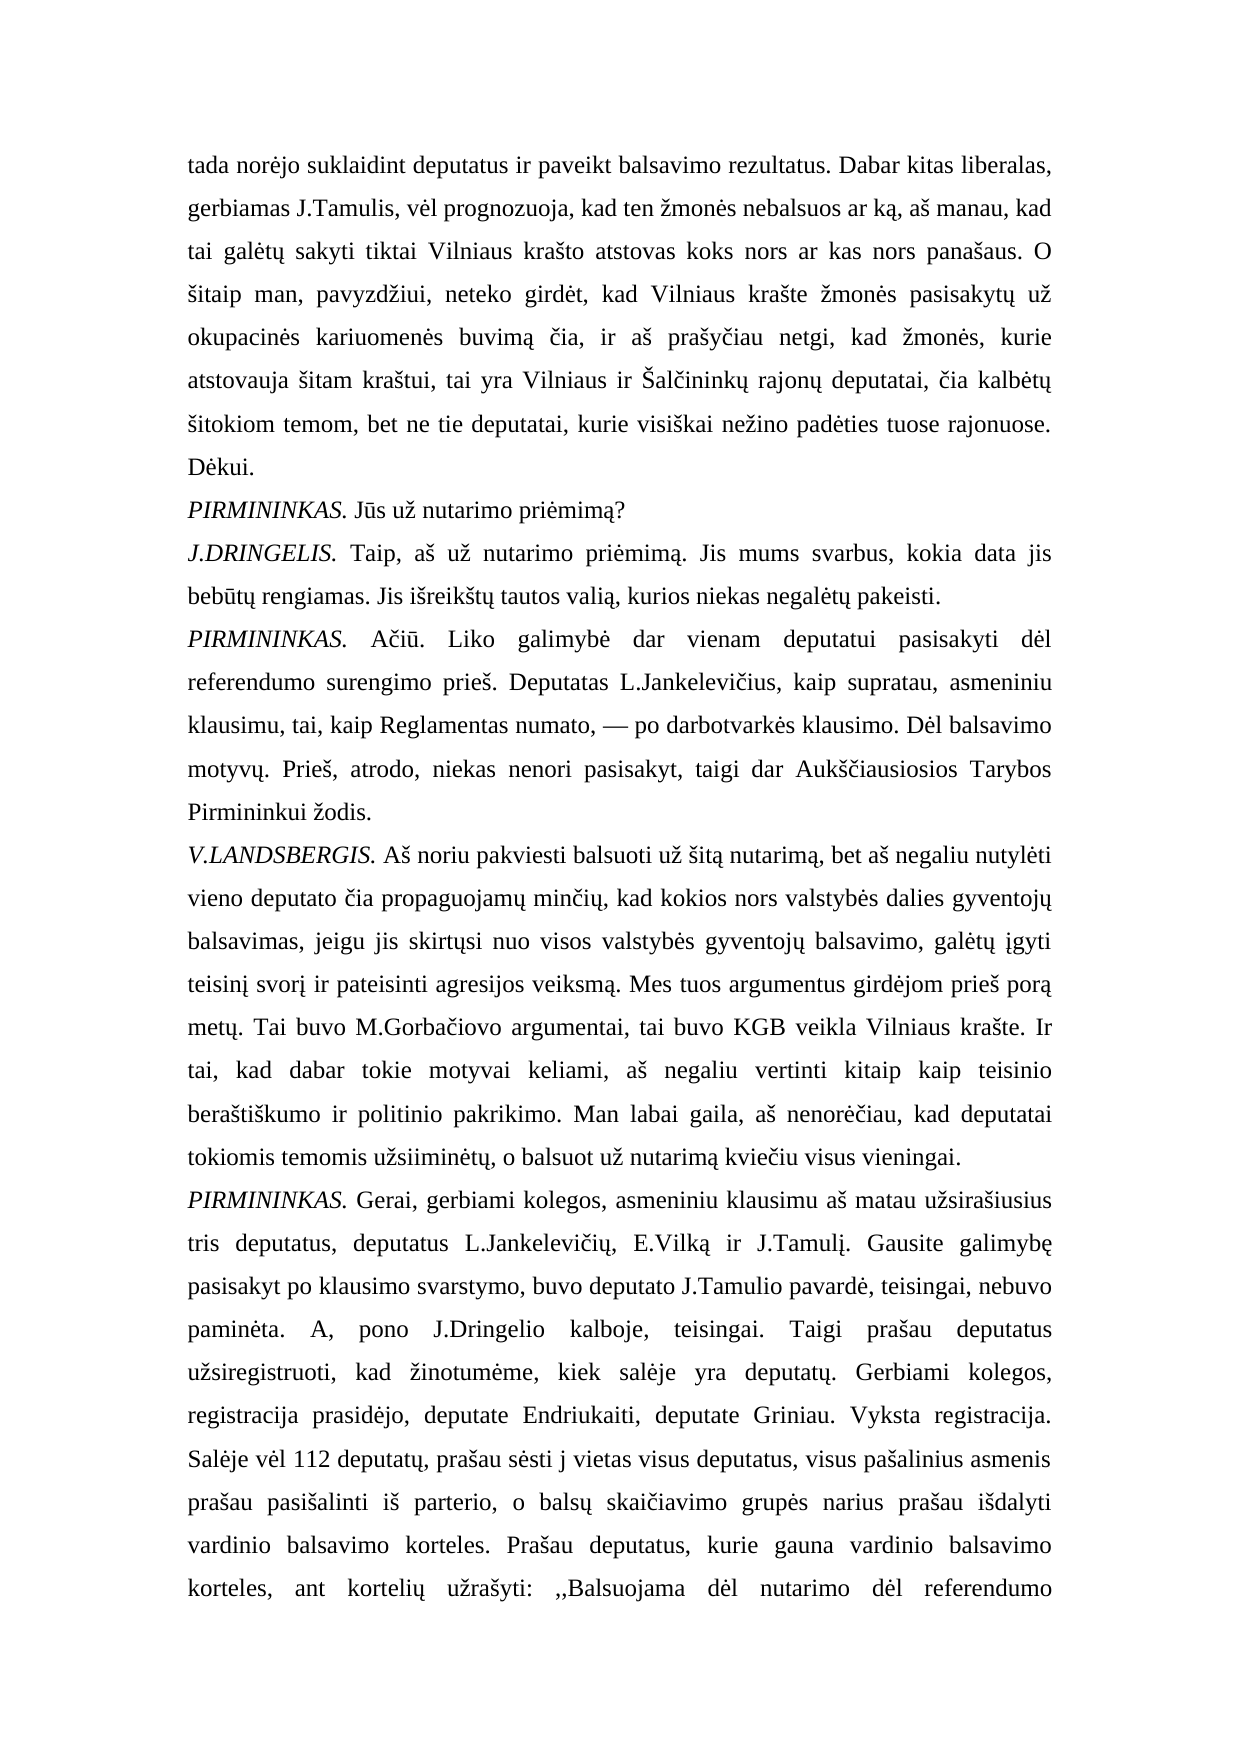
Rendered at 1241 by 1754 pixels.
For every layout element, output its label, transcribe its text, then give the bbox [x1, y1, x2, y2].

text PIRMININKAS. Gerai, gerbiami kolegos, asmeniniu klausimu aš matau užsirašiusius tris deputatus, deputatus L.Jankelevičių, E.Vilką ir J.Tamulį. Gausite galimybę pasisakyt po klausimo svarstymo, buvo deputato J.Tamulio pavardė, teisingai, nebuvo paminėta. A, pono J.Dringelio kalboje, teisingai. Taigi prašau deputatus užsiregistruoti, kad žinotumėme, kiek salėje yra deputatų. Gerbiami kolegos, registracija prasidėjo, deputate Endriukaiti, deputate Griniau. Vyksta registracija. Salėje vėl 112 deputatų, prašau sėsti j vietas visus deputatus, visus pašalinius asmenis prašau pasišalinti iš parterio, o balsų skaičiavimo grupės narius prašau išdalyti vardinio balsavimo korteles. Prašau deputatus, kurie gauna vardinio balsavimo korteles, ant kortelių užrašyti: ,,Balsuojama dėl nutarimo dėl referendumo [187, 1185, 1053, 1602]
text V.LANDSBERGIS. Aš noriu pakviesti balsuoti už šitą nutarimą, bet aš negaliu nutylėti vieno deputato čia propaguojamų minčių, kad kokios nors valstybės dalies gyventojų balsavimas, jeigu jis skirtųsi nuo visos valstybės gyventojų balsavimo, galėtų įgyti teisinį svorį ir pateisinti agresijos veiksmą. Mes tuos argumentus girdėjom prieš porą metų. Tai buvo M.Gorbačiovo argumentai, tai buvo KGB veikla Vilniaus krašte. Ir tai, kad dabar tokie motyvai keliami, aš negaliu vertinti kitaip kaip teisinio beraštiškumo ir politinio pakrikimo. Man labai gaila, aš nenorėčiau, kad deputatai tokiomis temomis užsiiminėtų, o balsuot už nutarimą kviečiu visus vieningai. [187, 840, 1053, 1171]
text PIRMININKAS. Ačiū. Liko galimybė dar vienam deputatui pasisakyti dėl referendumo surengimo prieš. Deputatas L.Jankelevičius, kaip supratau, asmeniniu klausimu, tai, kaip Reglamentas numato, — po darbotvarkės klausimo. Dėl balsavimo motyvų. Prieš, atrodo, niekas nenori pasisakyt, taigi dar Aukščiausiosios Tarybos Pirmininkui žodis. [187, 624, 1053, 826]
text PIRMININKAS. Jūs už nutarimo priėmimą? [187, 495, 1053, 524]
text tada norėjo suklaidint deputatus ir paveikt balsavimo rezultatus. Dabar kitas liberalas, gerbiamas J.Tamulis, vėl prognozuoja, kad ten žmonės nebalsuos ar ką, aš manau, kad tai galėtų sakyti tiktai Vilniaus krašto atstovas koks nors ar kas nors panašaus. O šitaip man, pavyzdžiui, neteko girdėt, kad Vilniaus krašte žmonės pasisakytų už okupacinės kariuomenės buvimą čia, ir aš prašyčiau netgi, kad žmonės, kurie atstovauja šitam kraštui, tai yra Vilniaus ir Šalčininkų rajonų deputatai, čia kalbėtų šitokiom temom, bet ne tie deputatai, kurie visiškai nežino padėties tuose rajonuose. Dėkui. [187, 150, 1053, 481]
text J.DRINGELIS. Taip, aš už nutarimo priėmimą. Jis mums svarbus, kokia data jis bebūtų rengiamas. Jis išreikštų tautos valią, kurios niekas negalėtų pakeisti. [187, 538, 1053, 610]
